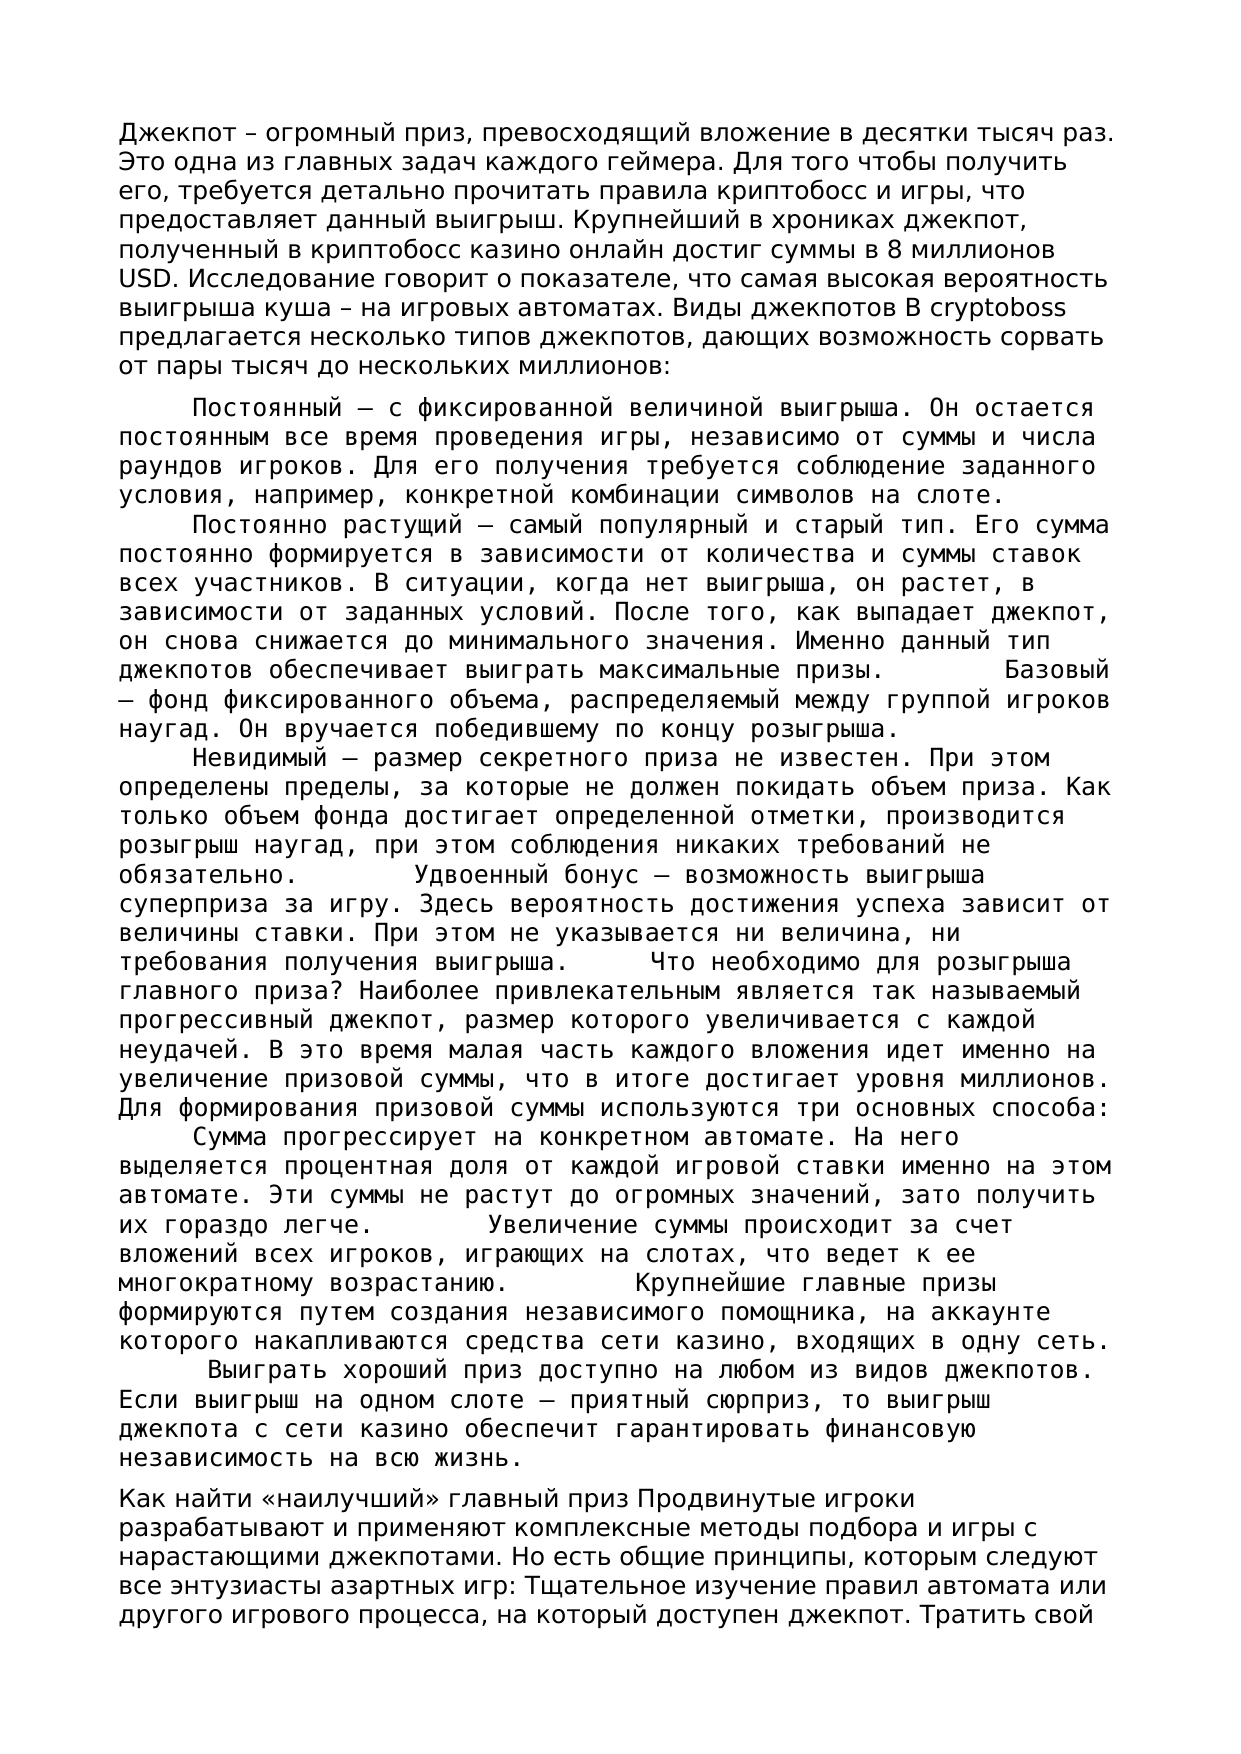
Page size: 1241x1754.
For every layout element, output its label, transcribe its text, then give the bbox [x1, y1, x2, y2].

text Джекпот – огромный приз, превосходящий вложение в десятки тысяч раз. Это одна из главных задач каждого геймера. Для того чтобы получить его, требуется детально прочитать правила криптобосс и игры, что предоставляет данный выигрыш. Крупнейший в хрониках джекпот, полученный в криптобосс казино онлайн достиг суммы в 8 миллионов USD. Исследование говорит о показателе, что самая высокая вероятность выигрыша куша – на игровых автоматах. Виды джекпотов В cryptoboss предлагается несколько типов джекпотов, дающих возможность сорвать от пары тысяч до нескольких миллионов: [118, 118, 1122, 381]
text Как найти «наилучший» главный приз Продвинутые игроки разрабатывают и применяют комплексные методы подбора и игры с нарастающими джекпотами. Но есть общие принципы, которым следуют все энтузиасты азартных игр: Тщательное изучение правил автомата или другого игрового процесса, на который доступен джекпот. Тратить свой [118, 1484, 1122, 1630]
text Постоянный – с фиксированной величиной выигрыша. Он остается постоянным все время проведения игры, независимо от суммы и числа раундов игроков. Для его получения требуется соблюдение заданного условия, например, конкретной комбинации символов на слоте. Постоянно растущий – самый популярный и старый тип. Его сумма постоянно формируется в зависимости от количества и суммы ставок всех участников. В ситуации, когда нет выигрыша, он растет, в зависимости от заданных условий. После того, как выпадает джекпот, он снова снижается до минимального значения. Именно данный тип джекпотов обеспечивает выиграть максимальные призы. Базовый – фонд фиксированного объема, распределяемый между группой игроков наугад. Он вручается победившему по концу розыгрыша. Невидимый – размер секретного приза не известен. При этом определены пределы, за которые не должен покидать объем приза. Как только объем фонда достигает определенной отметки, производится розыгрыш наугад, при этом соблюдения никаких требований не обязательно. Удвоенный бонус – возможность выигрыша суперприза за игру. Здесь вероятность достижения успеха зависит от величины ставки. При этом не указывается ни величина, ни требования получения выигрыша. Что необходимо для розыгрыша главного приза? Наиболее привлекательным является так называемый прогрессивный джекпот, размер которого увеличивается с каждой неудачей. В это время малая часть каждого вложения идет именно на увеличение призовой суммы, что в итоге достигает уровня миллионов. Для формирования призовой суммы используются три основных способа: Сумма прогрессирует на конкретном автомате. На него выделяется процентная доля от каждой игровой ставки именно на этом автомате. Эти суммы не растут до огромных значений, зато получить их гораздо легче. Увеличение суммы происходит за счет вложений всех игроков, играющих на слотах, что ведет к ее многократному возрастанию. Крупнейшие главные призы формируются путем создания независимого помощника, на аккаунте которого накапливаются средства сети казино, входящих в одну сеть. Выиграть хороший приз доступно на любом из видов джекпотов. Если выигрыш на одном слоте – приятный сюрприз, то выигрыш джекпота с сети казино обеспечит гарантировать финансовую независимость на всю жизнь. [118, 393, 1122, 1472]
